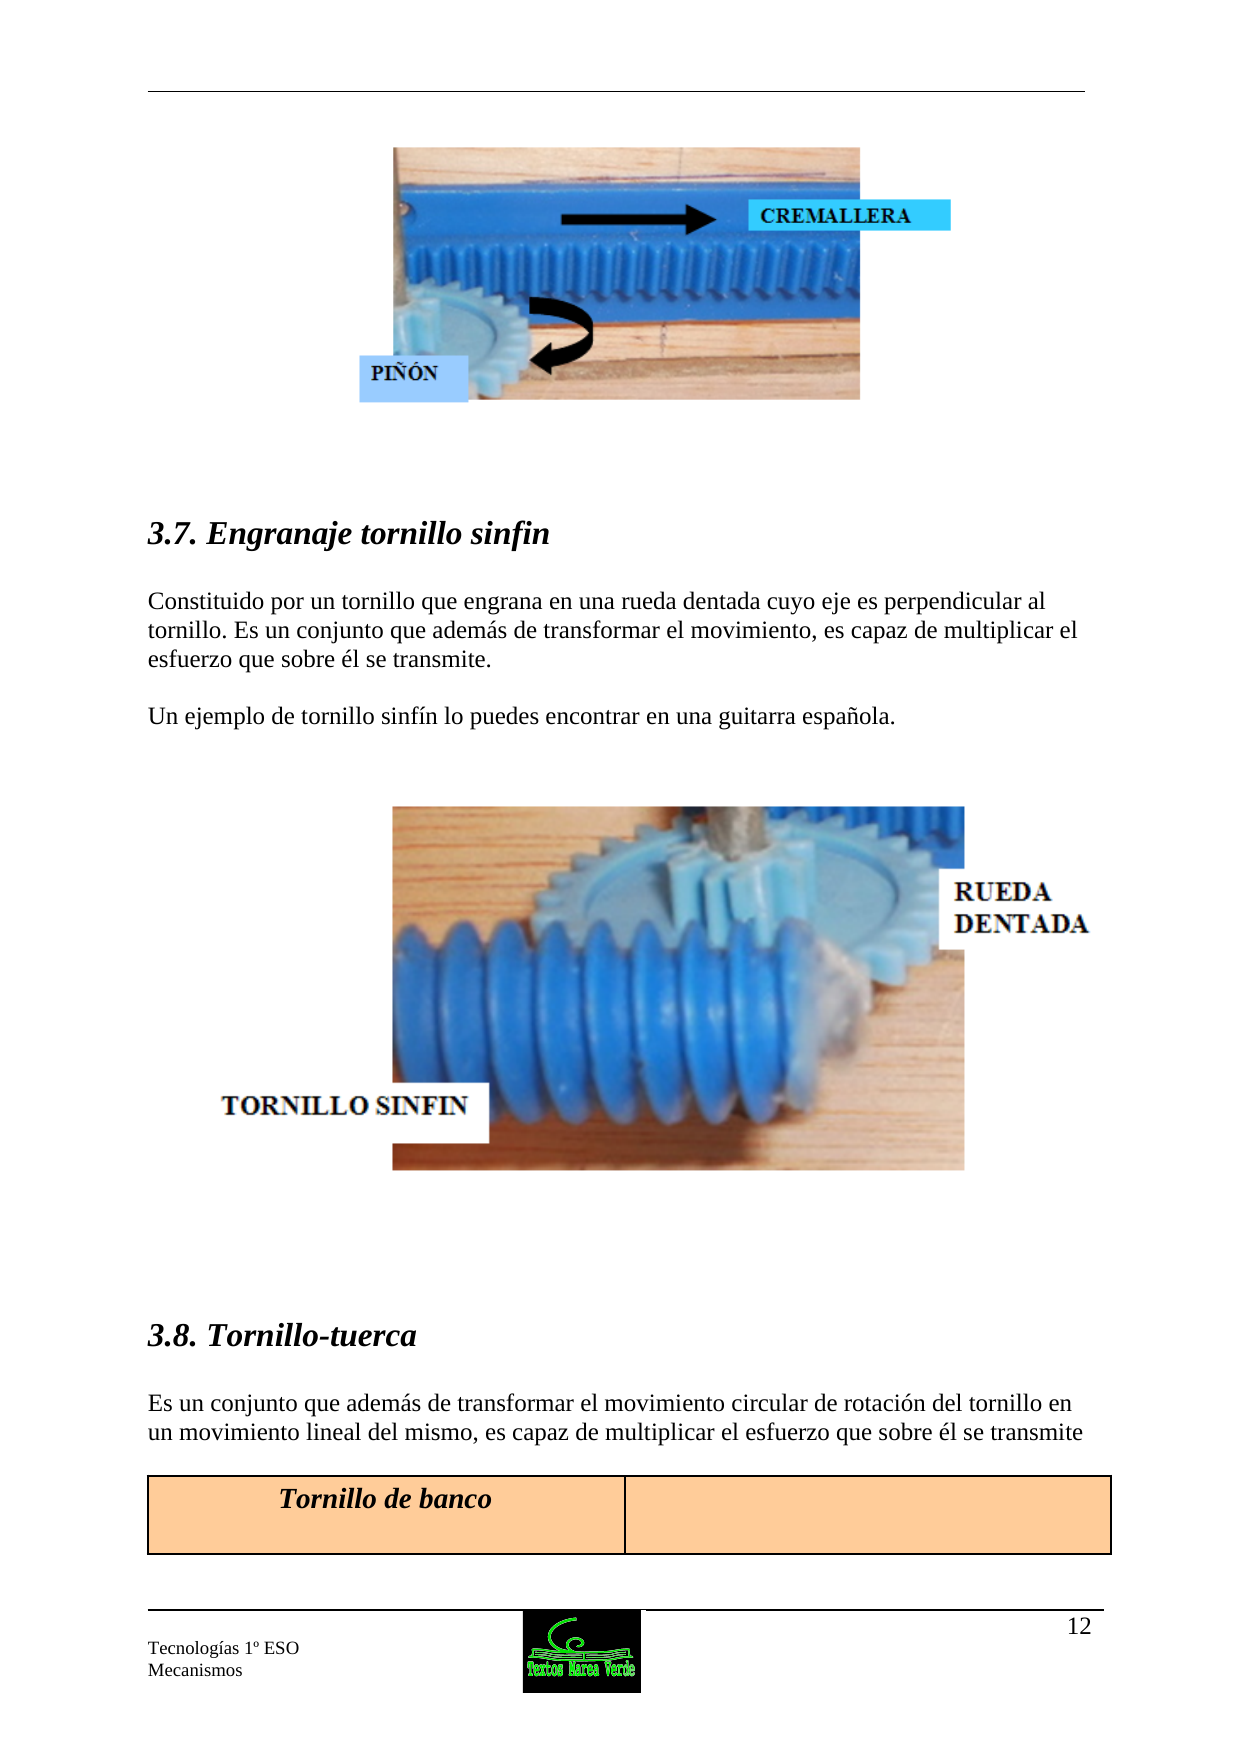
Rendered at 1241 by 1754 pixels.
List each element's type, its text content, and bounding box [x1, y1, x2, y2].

text Un ejemplo de tornillo sinfín lo puedes encontrar en una guitarra española. [148, 701, 1092, 730]
subtitle 3.7. Engranaje tornillo sinfin [148, 513, 1092, 551]
picture [162, 795, 1126, 1196]
subtitle 3.8. Tornillo-tuerca [148, 1315, 1092, 1353]
table_header Tornillo de banco [149, 1477, 624, 1553]
picture [335, 129, 973, 422]
table_header [626, 1477, 1110, 1553]
text Constituido por un tornillo que engrana en una rueda dentada cuyo eje es perpendicular al tornillo. Es un conjunto que además de transformar el movimiento, es capaz de multiplicar el esfuerzo que sobre él se transmite. [148, 586, 1092, 673]
text Es un conjunto que además de transformar el movimiento circular de rotación del tornillo en un movimiento lineal del mismo, es capaz de multiplicar el esfuerzo que sobre él se transmite [148, 1388, 1092, 1446]
